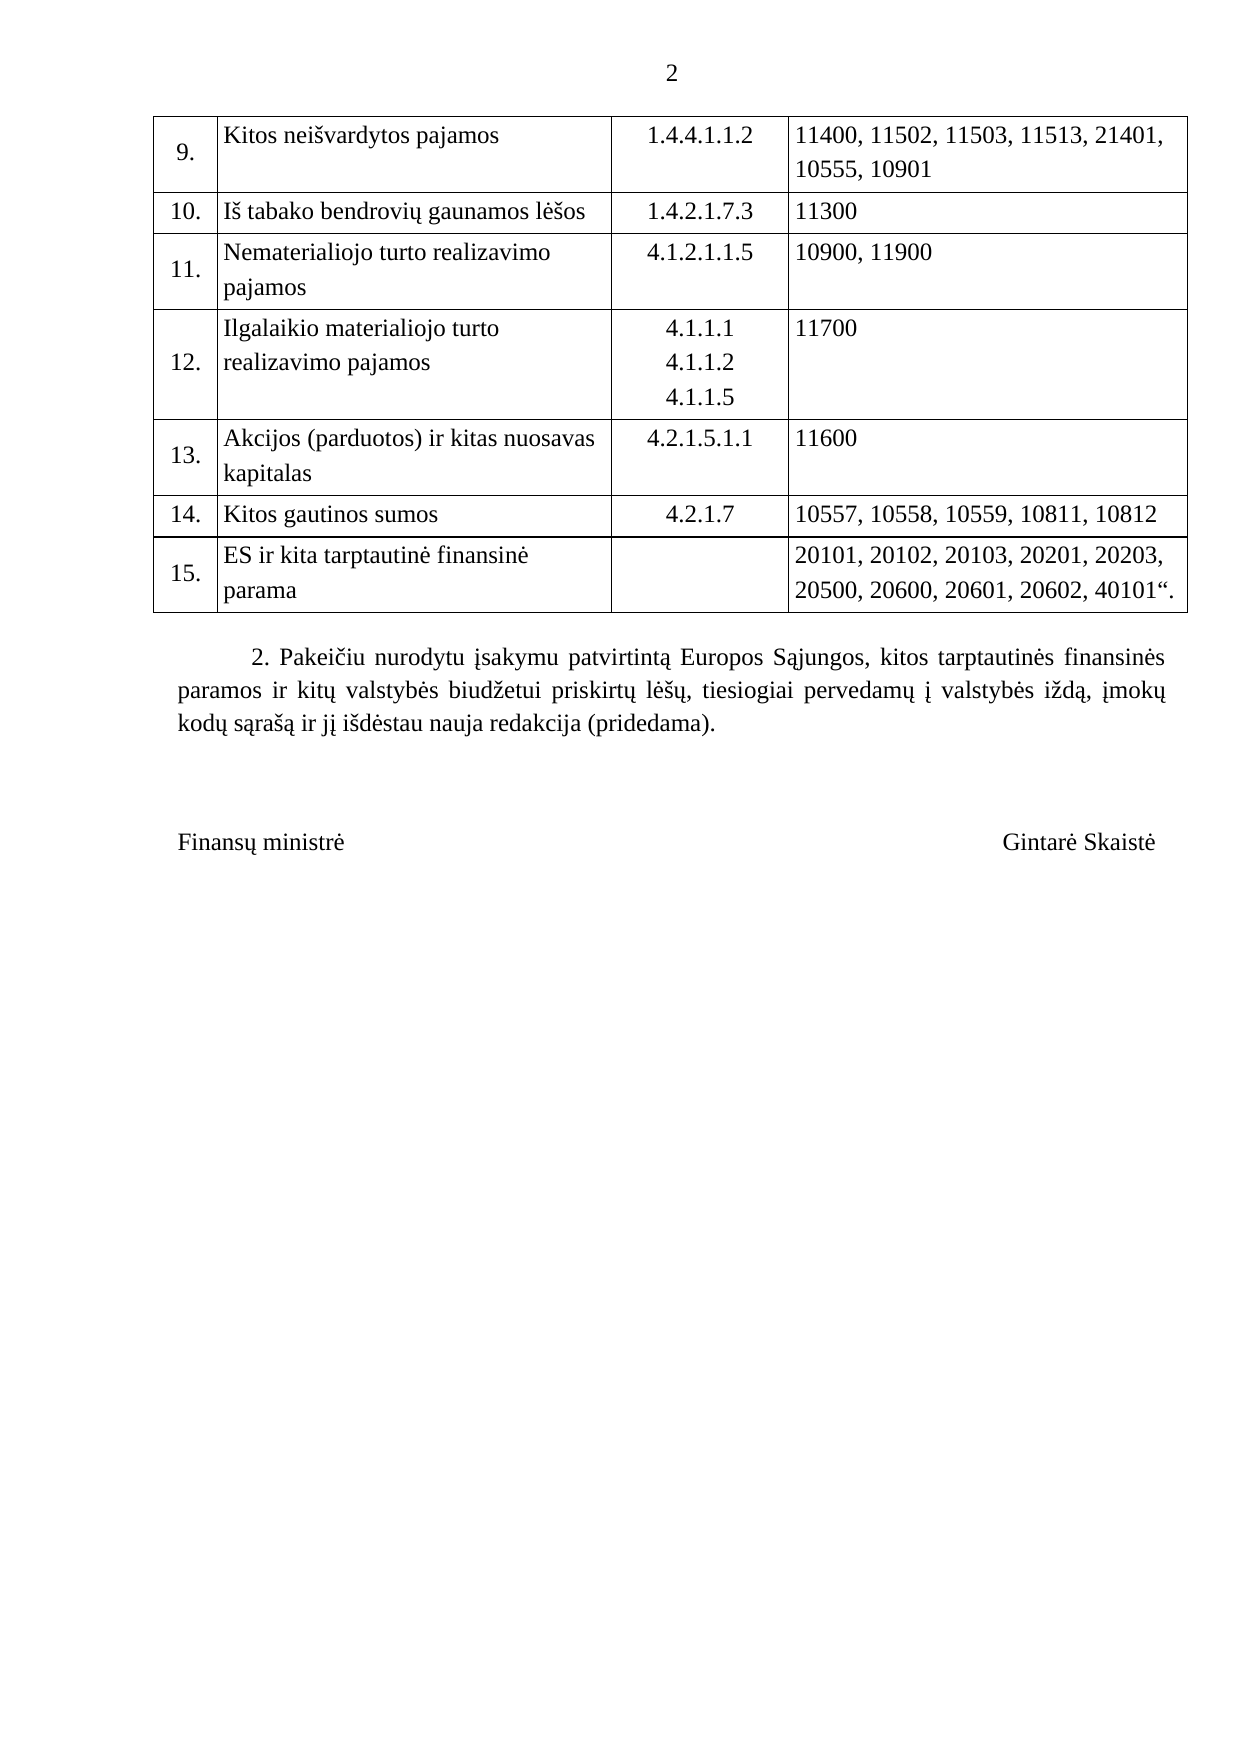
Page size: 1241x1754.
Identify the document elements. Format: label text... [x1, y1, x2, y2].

table_cell Akcijos (parduotos) ir kitas nuosavas kapitalas [218, 420, 611, 495]
table_cell 9. [154, 117, 217, 192]
table_cell 10900, 11900 [789, 234, 1187, 309]
table_cell 20101, 20102, 20103, 20201, 20203, 20500, 20600, 20601, 20602, 40101“. [789, 538, 1187, 612]
table_cell 11400, 11502, 11503, 11513, 21401, 10555, 10901 [789, 117, 1187, 192]
table_cell ES ir kita tarptautinė finansinė parama [218, 538, 611, 612]
table_cell 10. [154, 193, 217, 233]
table_cell [612, 538, 788, 612]
table_cell 13. [154, 420, 217, 495]
table_cell 4.2.1.5.1.1 [612, 420, 788, 495]
table_cell 4.1.2.1.1.5 [612, 234, 788, 309]
table_cell 11. [154, 234, 217, 309]
table_cell 4.2.1.7 [612, 496, 788, 536]
table_cell 15. [154, 538, 217, 612]
table_cell 11700 [789, 310, 1187, 419]
table_cell 11600 [789, 420, 1187, 495]
table_cell 14. [154, 496, 217, 536]
table_cell 1.4.4.1.1.2 [612, 117, 788, 192]
table_cell Kitos gautinos sumos [218, 496, 611, 536]
text Finansų ministrė Gintarė Skaistė [177, 827, 1166, 856]
table_cell Iš tabako bendrovių gaunamos lėšos [218, 193, 611, 233]
table_cell Ilgalaikio materialiojo turto realizavimo pajamos [218, 310, 611, 419]
table_cell 12. [154, 310, 217, 419]
table_cell Nematerialiojo turto realizavimo pajamos [218, 234, 611, 309]
table_cell 11300 [789, 193, 1187, 233]
table_cell Kitos neišvardytos pajamos [218, 117, 611, 192]
table_cell 1.4.2.1.7.3 [612, 193, 788, 233]
text 2. Pakeičiu nurodytu įsakymu patvirtintą Europos Sąjungos, kitos tarptautinės finansinės paramos ir kitų valstybės biudžetui priskirtų lėšų, tiesiogiai pervedamų į valstybės iždą, įmokų kodų sąrašą ir jį išdėstau nauja redakcija (pridedama). [177, 642, 1166, 737]
table_cell 10557, 10558, 10559, 10811, 10812 [789, 496, 1187, 536]
table_cell 4.1.1.1 4.1.1.2 4.1.1.5 [612, 310, 788, 419]
